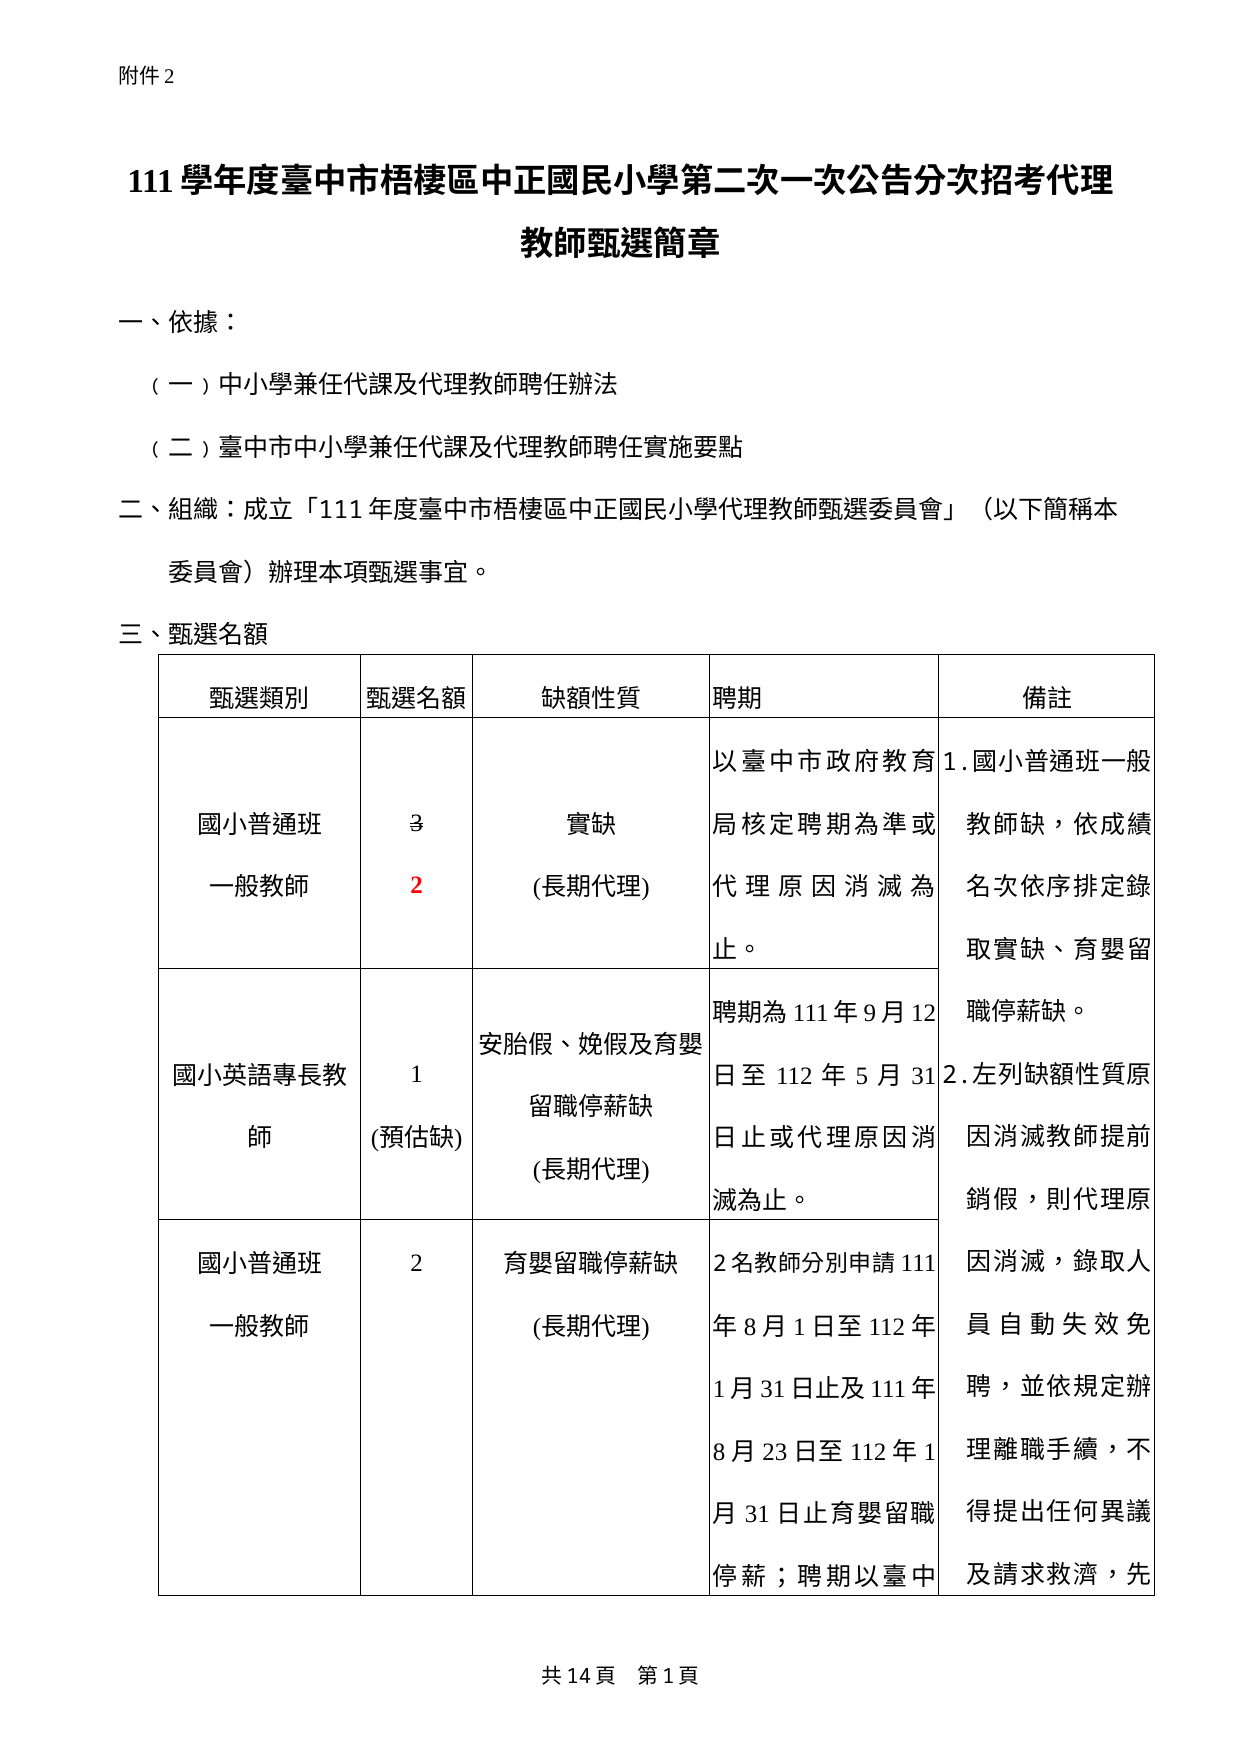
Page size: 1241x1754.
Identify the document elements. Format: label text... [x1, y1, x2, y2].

table_cell 1 (預估缺) [361, 969, 472, 1219]
table_cell 2名教師分別申請111年8月1日至112年1月31日止及111年8月23日至112年1月31日止育嬰留職停薪；聘期以臺中 [710, 1220, 938, 1595]
table_cell 以臺中市政府教育局核定聘期為準或代理原因消滅為止。 [710, 718, 938, 968]
table_cell 實缺 (長期代理) [473, 718, 709, 968]
table_cell 聘期為111年9月12日至112年5月31日止或代理原因消滅為止。 [710, 969, 938, 1219]
table_header 缺額性質 [473, 655, 709, 717]
table_cell 育嬰留職停薪缺 (長期代理) [473, 1220, 709, 1595]
text 一、依據： [118, 279, 1122, 341]
table_header 聘期 [710, 655, 938, 717]
table_cell 國小普通班 一般教師 [159, 718, 360, 968]
table_cell 國小普通班 一般教師 [159, 1220, 360, 1595]
table_cell 安胎假、娩假及育嬰留職停薪缺 (長期代理) [473, 969, 709, 1219]
text ﹙二﹚臺中市中小學兼任代課及代理教師聘任實施要點 [143, 404, 1122, 466]
table_header 甄選名額 [361, 655, 472, 717]
table_cell 國小英語專長教師 [159, 969, 360, 1219]
table_cell 2 [361, 1220, 472, 1595]
table_cell 3 2 [361, 718, 472, 968]
table_header 備註 [939, 655, 1154, 717]
text 三、甄選名額 [118, 591, 1122, 654]
table_cell 1.國小普通班一般教師缺，依成績名次依序排定錄取實缺、育嬰留職停薪缺。 2.左列缺額性質原因消滅教師提前銷假，則代理原因消滅，錄取人員自動失效免聘，並依規定辦理離職手續，不得提出任何異議及請求救濟，先 [939, 718, 1154, 1595]
text ﹙一﹚中小學兼任代課及代理教師聘任辦法 [143, 341, 1122, 404]
table_header 甄選類別 [159, 655, 360, 717]
text 二、組織：成立「111年度臺中市梧棲區中正國民小學代理教師甄選委員會」（以下簡稱本委員會）辦理本項甄選事宜。 [118, 466, 1122, 591]
text 111學年度臺中市梧棲區中正國民小學第二次一次公告分次招考代理教師甄選簡章 [118, 136, 1122, 261]
